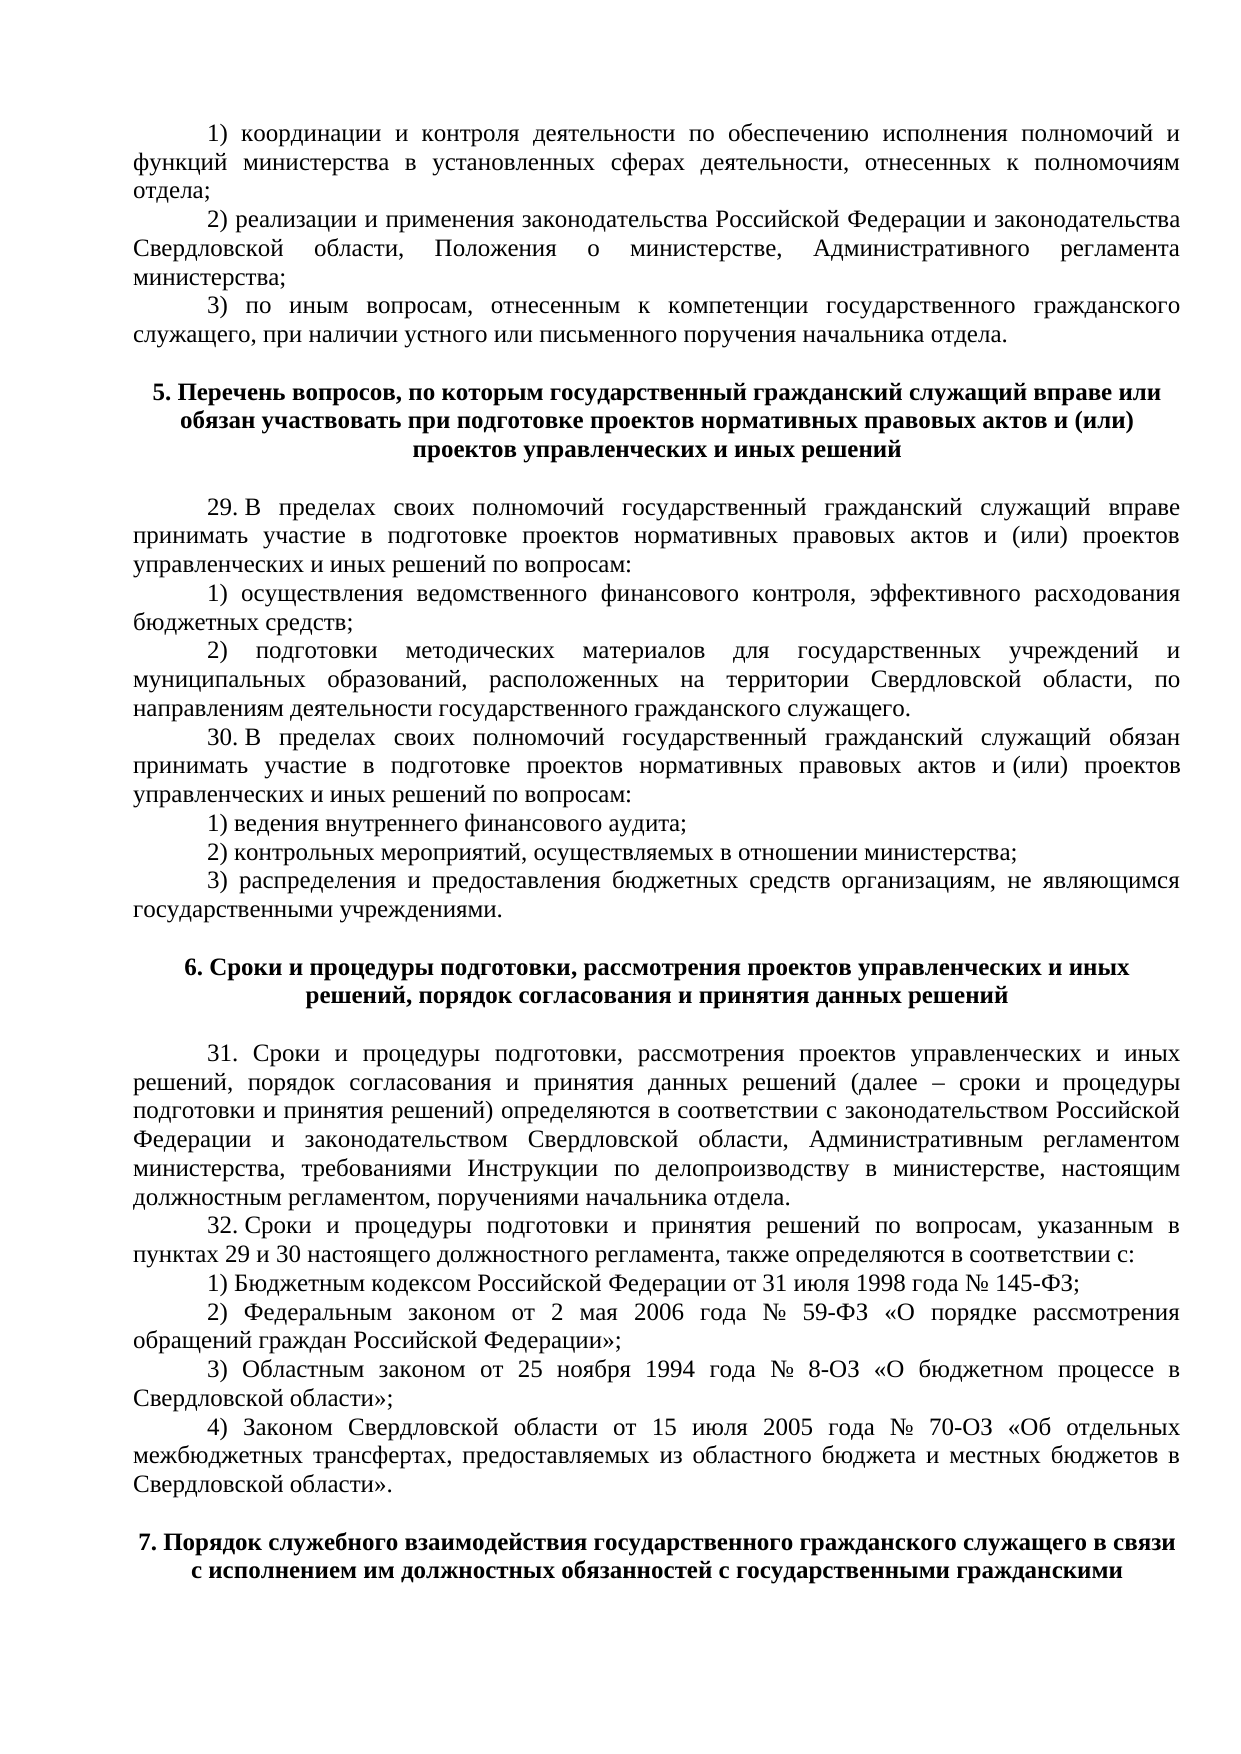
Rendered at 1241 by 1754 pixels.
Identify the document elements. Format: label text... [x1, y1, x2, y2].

text 7. Порядок служебного взаимодействия государственного гражданского служащего в связи с исполнением им должностных обязанностей с государственными гражданскими [133, 1527, 1181, 1584]
text 1) Бюджетным кодексом Российской Федерации от 31 июля 1998 года № 145-ФЗ; [133, 1268, 1181, 1297]
text 2) контрольных мероприятий, осуществляемых в отношении министерства; [133, 837, 1181, 866]
text 3) Областным законом от 25 ноября 1994 года № 8-ОЗ «О бюджетном процессе в Свердловской области»; [133, 1354, 1181, 1412]
text 29. В пределах своих полномочий государственный гражданский служащий вправе принимать участие в подготовке проектов нормативных правовых актов и (или) проектов управленческих и иных решений по вопросам: [133, 492, 1181, 578]
text 32. Сроки и процедуры подготовки и принятия решений по вопросам, указанным в пунктах 29 и 30 настоящего должностного регламента, также определяются в соответствии с: [133, 1211, 1181, 1268]
text 3) распределения и предоставления бюджетных средств организациям, не являющимся государственными учреждениями. [133, 866, 1181, 923]
text 1) ведения внутреннего финансового аудита; [133, 808, 1181, 837]
text 31. Сроки и процедуры подготовки, рассмотрения проектов управленческих и иных решений, порядок согласования и принятия данных решений (далее – сроки и процедуры подготовки и принятия решений) определяются в соответствии с законодательством Российской Федерации и законодательством Свердловской области, Административным регламентом министерства, требованиями Инструкции по делопроизводству в министерстве, настоящим должностным регламентом, поручениями начальника отдела. [133, 1038, 1181, 1211]
text 30. В пределах своих полномочий государственный гражданский служащий обязан принимать участие в подготовке проектов нормативных правовых актов и (или) проектов управленческих и иных решений по вопросам: [133, 722, 1181, 808]
text 1) осуществления ведомственного финансового контроля, эффективного расходования бюджетных средств; [133, 578, 1181, 636]
text 2) подготовки методических материалов для государственных учреждений и муниципальных образований, расположенных на территории Свердловской области, по направлениям деятельности государственного гражданского служащего. [133, 636, 1181, 722]
text 1) координации и контроля деятельности по обеспечению исполнения полномочий и функций министерства в установленных сферах деятельности, отнесенных к полномочиям отдела; [133, 118, 1181, 204]
text 2) реализации и применения законодательства Российской Федерации и законодательства Свердловской области, Положения о министерстве, Административного регламента министерства; [133, 204, 1181, 291]
text 3) по иным вопросам, отнесенным к компетенции государственного гражданского служащего, при наличии устного или письменного поручения начальника отдела. [133, 291, 1181, 348]
text 4) Законом Свердловской области от 15 июля 2005 года № 70-ОЗ «Об отдельных межбюджетных трансфертах, предоставляемых из областного бюджета и местных бюджетов в Свердловской области». [133, 1412, 1181, 1498]
text 5. Перечень вопросов, по которым государственный гражданский служащий вправе или обязан участвовать при подготовке проектов нормативных правовых актов и (или) проектов управленческих и иных решений [133, 377, 1181, 463]
text 6. Сроки и процедуры подготовки, рассмотрения проектов управленческих и иных решений, порядок согласования и принятия данных решений [133, 952, 1181, 1009]
text 2) Федеральным законом от 2 мая 2006 года № 59-ФЗ «О порядке рассмотрения обращений граждан Российской Федерации»; [133, 1297, 1181, 1354]
